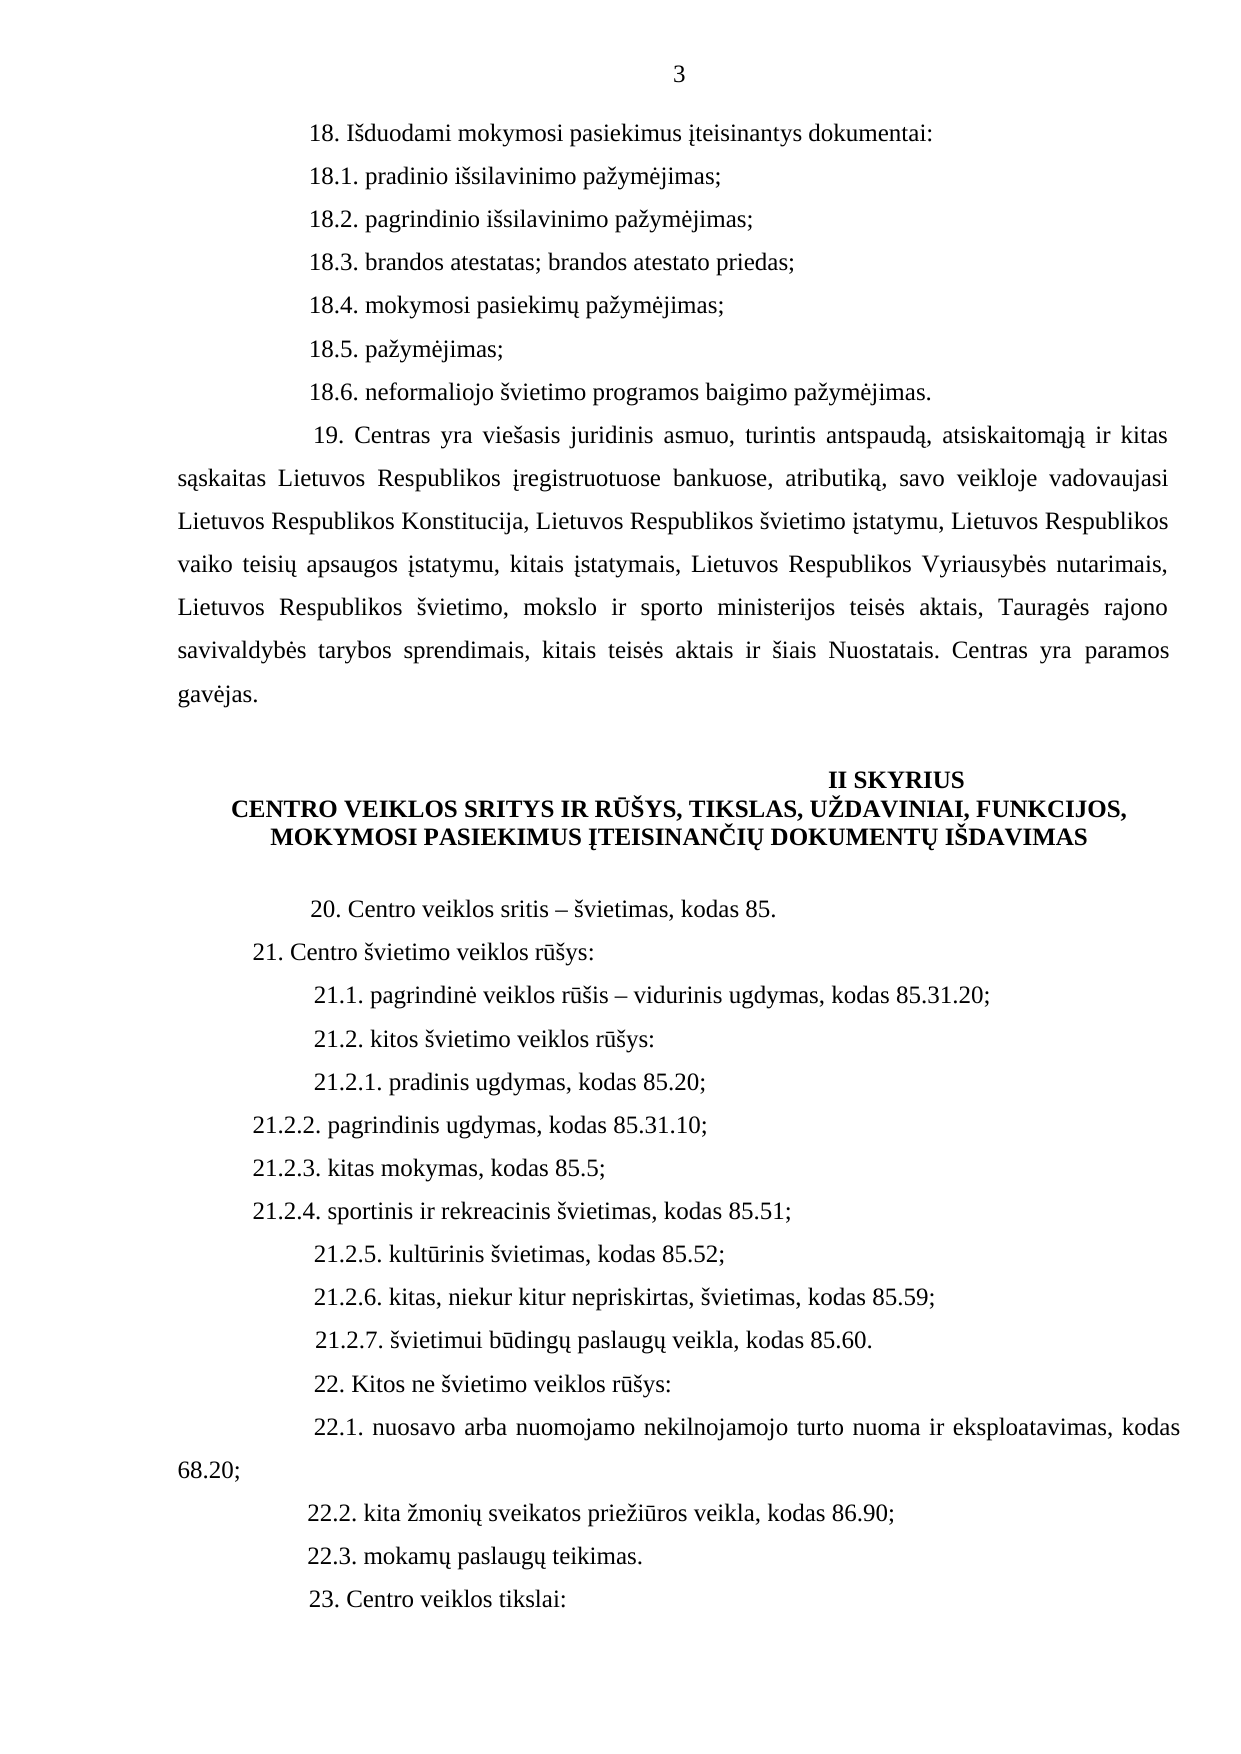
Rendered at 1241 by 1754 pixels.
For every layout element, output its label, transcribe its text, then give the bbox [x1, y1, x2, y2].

text II SKYRIUS [365, 765, 1181, 794]
text 18.5. pažymėjimas; [177, 334, 1181, 362]
text 22.1. nuosavo arba nuomojamo nekilnojamojo turto nuoma ir eksploatavimas, kodas 68.20; [177, 1412, 1181, 1484]
text 20. Centro veiklos sritis – švietimas, kodas 85. [177, 894, 1181, 923]
text 18.1. pradinio išsilavinimo pažymėjimas; [177, 161, 1181, 190]
text 23. Centro veiklos tikslai: [177, 1584, 1181, 1613]
text 21.2.3. kitas mokymas, kodas 85.5; [177, 1153, 1181, 1182]
text 18.6. neformaliojo švietimo programos baigimo pažymėjimas. [177, 377, 1181, 406]
text 18.2. pagrindinio išsilavinimo pažymėjimas; [177, 204, 1181, 233]
text 19. Centras yra viešasis juridinis asmuo, turintis antspaudą, atsiskaitomąją ir kitas sąskaitas Lietuvos Respublikos įregistruotuose bankuose, atributiką, savo veikloje vadovaujasi Lietuvos Respublikos Konstitucija, Lietuvos Respublikos švietimo įstatymu, Lietuvos Respublikos vaiko teisių apsaugos įstatymu, kitais įstatymais, Lietuvos Respublikos Vyriausybės nutarimais, Lietuvos Respublikos švietimo, mokslo ir sporto ministerijos teisės aktais, Tauragės rajono savivaldybės tarybos sprendimais, kitais teisės aktais ir šiais Nuostatais. Centras yra paramos gavėjas. [177, 420, 1169, 707]
text 21.2.4. sportinis ir rekreacinis švietimas, kodas 85.51; [177, 1196, 1181, 1225]
text 21.2.6. kitas, niekur kitur nepriskirtas, švietimas, kodas 85.59; [177, 1282, 1181, 1311]
text 21.2.2. pagrindinis ugdymas, kodas 85.31.10; [177, 1110, 1181, 1139]
text 22.3. mokamų paslaugų teikimas. [177, 1541, 1181, 1570]
text 21.2.5. kultūrinis švietimas, kodas 85.52; [177, 1239, 1181, 1268]
text 21.2.7. švietimui būdingų paslaugų veikla, kodas 85.60. [177, 1326, 1181, 1354]
text 18.4. mokymosi pasiekimų pažymėjimas; [177, 291, 1181, 319]
text 22.2. kita žmonių sveikatos priežiūros veikla, kodas 86.90; [177, 1498, 1181, 1527]
text 21. Centro švietimo veiklos rūšys: [177, 937, 1181, 966]
text 18. Išduodami mokymosi pasiekimus įteisinantys dokumentai: [177, 118, 1181, 147]
text 22. Kitos ne švietimo veiklos rūšys: [177, 1369, 1181, 1397]
text 18.3. brandos atestatas; brandos atestato priedas; [177, 247, 1181, 276]
text CENTRO VEIKLOS SRITYS IR RŪŠYS, TIKSLAS, UŽDAVINIAI, FUNKCIJOS, MOKYMOSI PASIEKIMUS ĮTEISINANČIŲ DOKUMENTŲ IŠDAVIMAS [177, 794, 1181, 851]
text 21.2.1. pradinis ugdymas, kodas 85.20; [177, 1067, 1181, 1096]
text 21.2. kitos švietimo veiklos rūšys: [177, 1024, 1181, 1052]
text 21.1. pagrindinė veiklos rūšis – vidurinis ugdymas, kodas 85.31.20; [177, 981, 1181, 1009]
